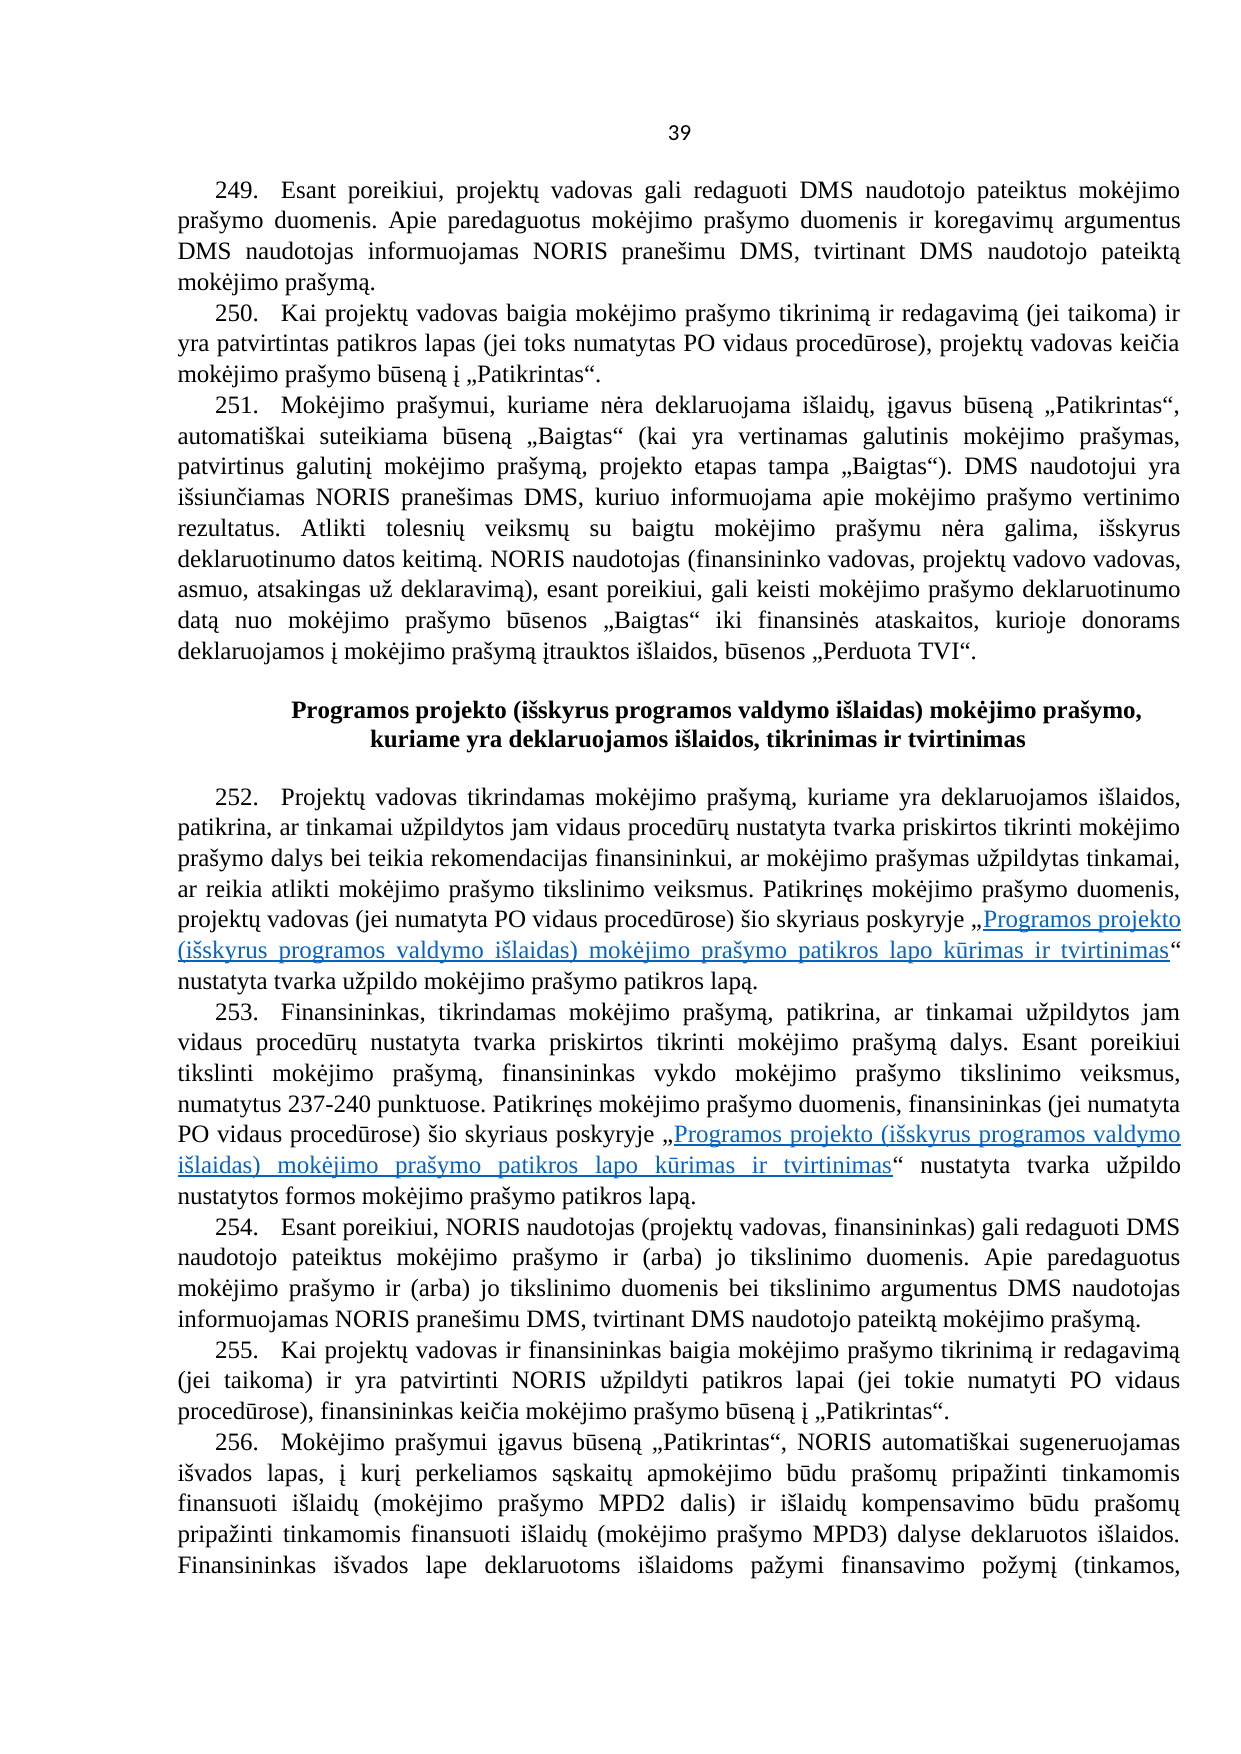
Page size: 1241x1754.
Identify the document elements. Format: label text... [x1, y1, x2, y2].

text 251. Mokėjimo prašymui, kuriame nėra deklaruojama išlaidų, įgavus būseną „Patikrintas“, automatiškai suteikiama būseną „Baigtas“ (kai yra vertinamas galutinis mokėjimo prašymas, patvirtinus galutinį mokėjimo prašymą, projekto etapas tampa „Baigtas“). DMS naudotojui yra išsiunčiamas NORIS pranešimas DMS, kuriuo informuojama apie mokėjimo prašymo vertinimo rezultatus. Atlikti tolesnių veiksmų su baigtu mokėjimo prašymu nėra galima, išskyrus deklaruotinumo datos keitimą. NORIS naudotojas (finansininko vadovas, projektų vadovo vadovas, asmuo, atsakingas už deklaravimą), esant poreikiui, gali keisti mokėjimo prašymo deklaruotinumo datą nuo mokėjimo prašymo būsenos „Baigtas“ iki finansinės ataskaitos, kurioje donorams deklaruojamos į mokėjimo prašymą įtrauktos išlaidos, būsenos „Perduota TVI“. [177, 390, 1181, 664]
text Programos projekto (išskyrus programos valdymo išlaidas) mokėjimo prašymo, kuriame yra deklaruojamos išlaidos, tikrinimas ir tvirtinimas [215, 695, 1181, 753]
text 254. Esant poreikiui, NORIS naudotojas (projektų vadovas, finansininkas) gali redaguoti DMS naudotojo pateiktus mokėjimo prašymo ir (arba) jo tikslinimo duomenis. Apie paredaguotus mokėjimo prašymo ir (arba) jo tikslinimo duomenis bei tikslinimo argumentus DMS naudotojas informuojamas NORIS pranešimu DMS, tvirtinant DMS naudotojo pateiktą mokėjimo prašymą. [177, 1212, 1181, 1333]
text 250. Kai projektų vadovas baigia mokėjimo prašymo tikrinimą ir redagavimą (jei taikoma) ir yra patvirtintas patikros lapas (jei toks numatytas PO vidaus procedūrose), projektų vadovas keičia mokėjimo prašymo būseną į „Patikrintas“. [177, 298, 1181, 388]
text 253. Finansininkas, tikrindamas mokėjimo prašymą, patikrina, ar tinkamai užpildytos jam vidaus procedūrų nustatyta tvarka priskirtos tikrinti mokėjimo prašymą dalys. Esant poreikiui tikslinti mokėjimo prašymą, finansininkas vykdo mokėjimo prašymo tikslinimo veiksmus, numatytus 237-240 punktuose. Patikrinęs mokėjimo prašymo duomenis, finansininkas (jei numatyta PO vidaus procedūrose) šio skyriaus poskyryje „Programos projekto (išskyrus programos valdymo išlaidas) mokėjimo prašymo patikros lapo kūrimas ir tvirtinimas“ nustatyta tvarka užpildo nustatytos formos mokėjimo prašymo patikros lapą. [177, 997, 1181, 1210]
text 249. Esant poreikiui, projektų vadovas gali redaguoti DMS naudotojo pateiktus mokėjimo prašymo duomenis. Apie paredaguotus mokėjimo prašymo duomenis ir koregavimų argumentus DMS naudotojas informuojamas NORIS pranešimu DMS, tvirtinant DMS naudotojo pateiktą mokėjimo prašymą. [177, 175, 1181, 296]
text 256. Mokėjimo prašymui įgavus būseną „Patikrintas“, NORIS automatiškai sugeneruojamas išvados lapas, į kurį perkeliamos sąskaitų apmokėjimo būdu prašomų pripažinti tinkamomis finansuoti išlaidų (mokėjimo prašymo MPD2 dalis) ir išlaidų kompensavimo būdu prašomų pripažinti tinkamomis finansuoti išlaidų (mokėjimo prašymo MPD3) dalyse deklaruotos išlaidos. Finansininkas išvados lape deklaruotoms išlaidoms pažymi finansavimo požymį (tinkamos, [177, 1427, 1181, 1578]
text 252. Projektų vadovas tikrindamas mokėjimo prašymą, kuriame yra deklaruojamos išlaidos, patikrina, ar tinkamai užpildytos jam vidaus procedūrų nustatyta tvarka priskirtos tikrinti mokėjimo prašymo dalys bei teikia rekomendacijas finansininkui, ar mokėjimo prašymas užpildytas tinkamai, ar reikia atlikti mokėjimo prašymo tikslinimo veiksmus. Patikrinęs mokėjimo prašymo duomenis, projektų vadovas (jei numatyta PO vidaus procedūrose) šio skyriaus poskyryje „Programos projekto (išskyrus programos valdymo išlaidas) mokėjimo prašymo patikros lapo kūrimas ir tvirtinimas“ nustatyta tvarka užpildo mokėjimo prašymo patikros lapą. [177, 782, 1181, 995]
text 255. Kai projektų vadovas ir finansininkas baigia mokėjimo prašymo tikrinimą ir redagavimą (jei taikoma) ir yra patvirtinti NORIS užpildyti patikros lapai (jei tokie numatyti PO vidaus procedūrose), finansininkas keičia mokėjimo prašymo būseną į „Patikrintas“. [177, 1335, 1181, 1425]
